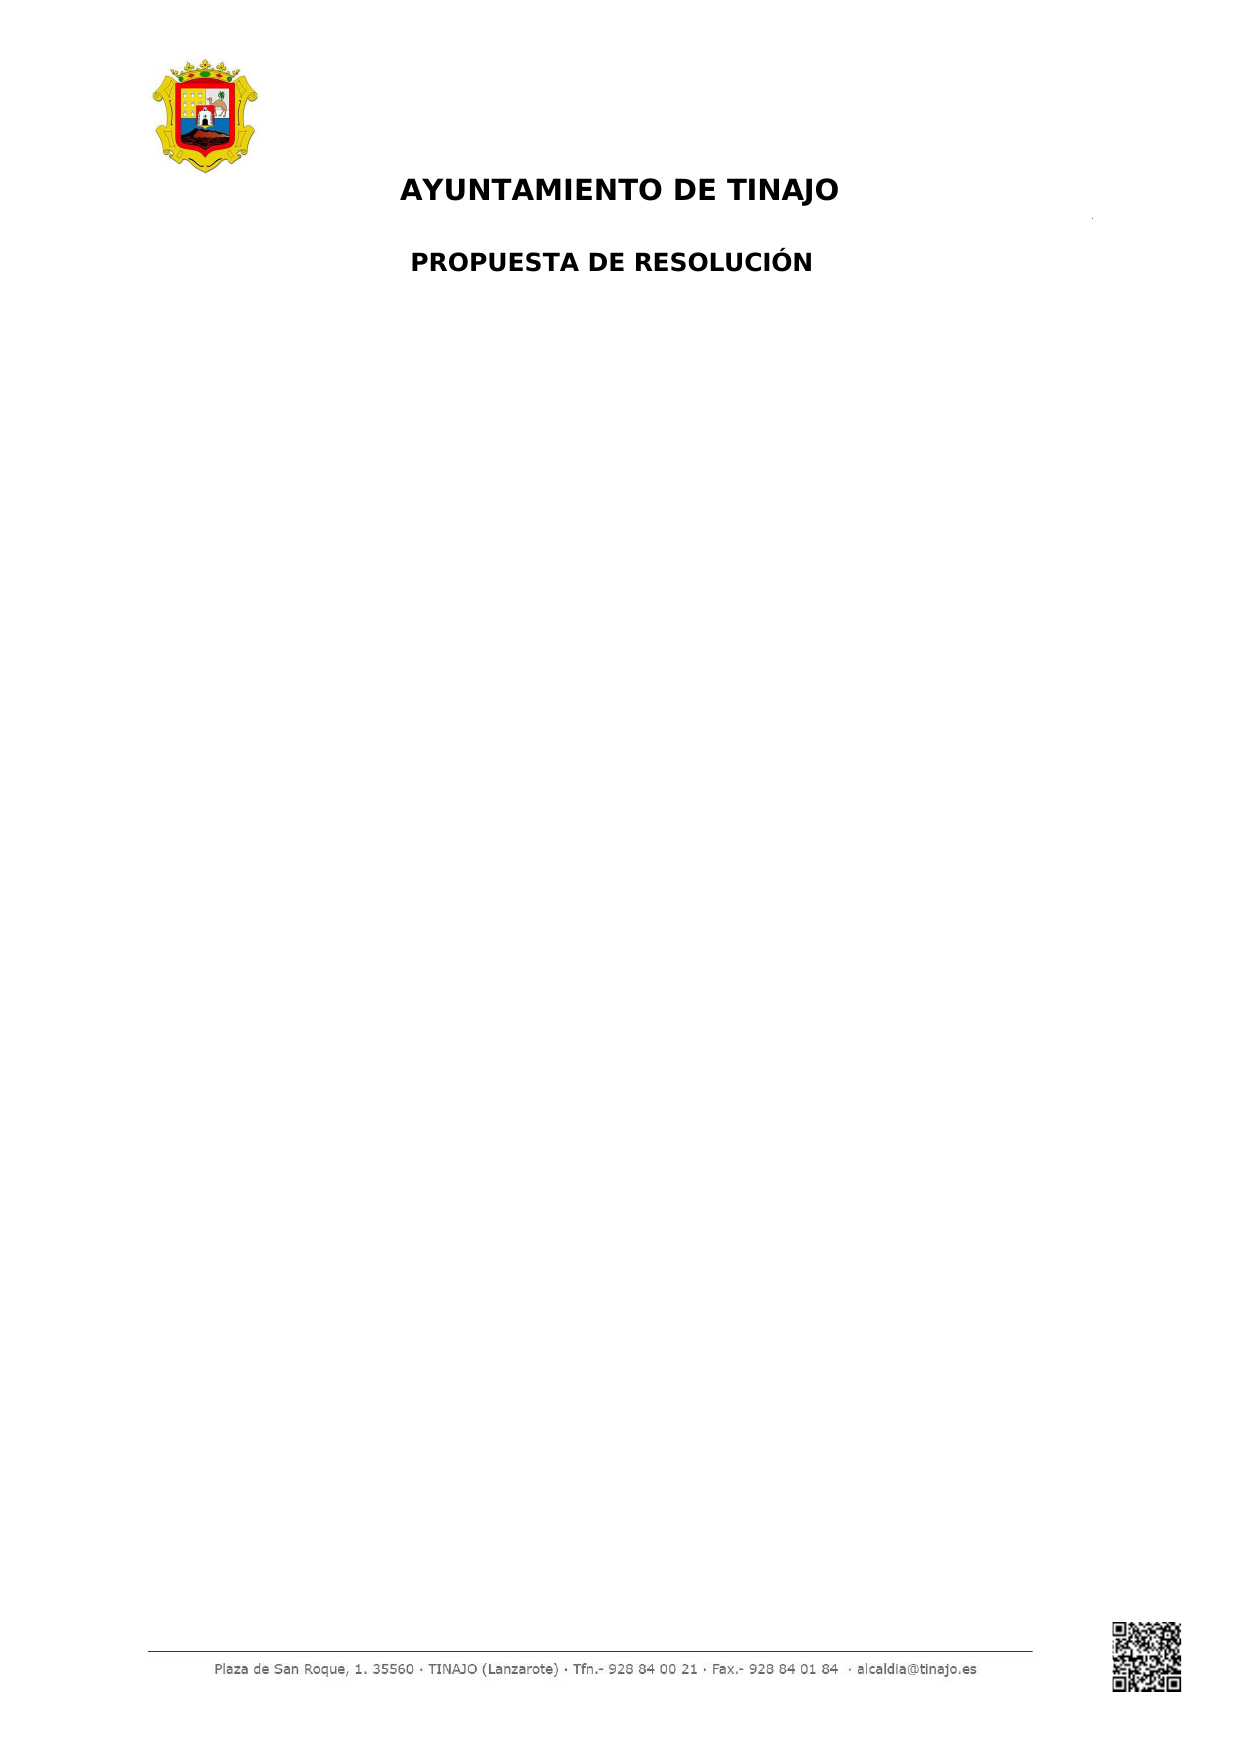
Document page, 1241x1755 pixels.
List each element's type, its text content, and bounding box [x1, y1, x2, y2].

subtitle PROPUESTA DE RESOLUCIÓN [131, 248, 1092, 277]
